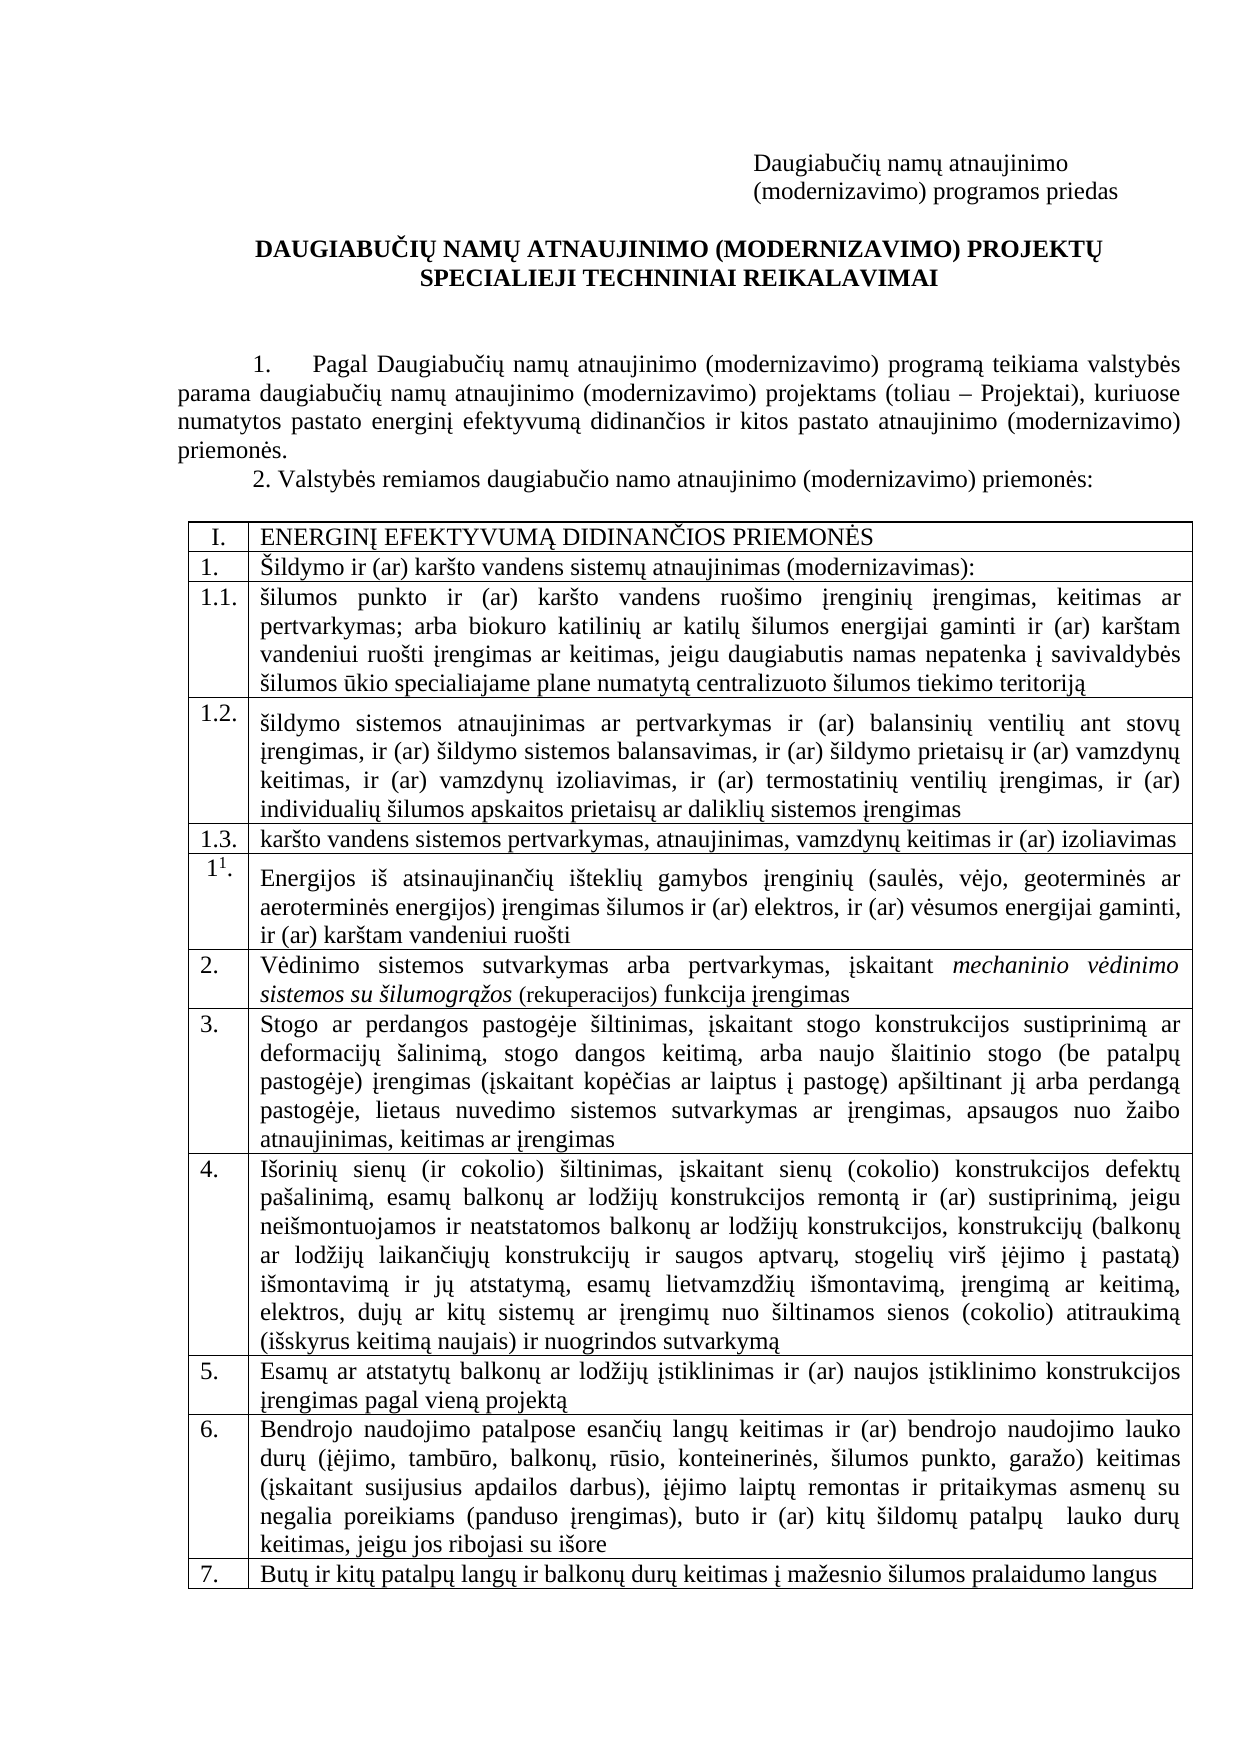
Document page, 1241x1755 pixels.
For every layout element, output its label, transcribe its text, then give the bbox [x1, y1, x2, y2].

table_cell Išorinių sienų (ir cokolio) šiltinimas, įskaitant sienų (cokolio) konstrukcijos defektų pašalinimą, esamų balkonų ar lodžijų konstrukcijos remontą ir (ar) sustiprinimą, jeigu neišmontuojamos ir neatstatomos balkonų ar lodžijų konstrukcijos, konstrukcijų (balkonų ar lodžijų laikančiųjų konstrukcijų ir saugos aptvarų, stogelių virš įėjimo į pastatą) išmontavimą ir jų atstatymą, esamų lietvamzdžių išmontavimą, įrengimą ar keitimą, elektros, dujų ar kitų sistemų ar įrengimų nuo šiltinamos sienos (cokolio) atitraukimą (išskyrus keitimą naujais) ir nuogrindos sutvarkymą [249, 1154, 1192, 1355]
table_cell Bendrojo naudojimo patalpose esančių langų keitimas ir (ar) bendrojo naudojimo lauko durų (įėjimo, tambūro, balkonų, rūsio, konteinerinės, šilumos punkto, garažo) keitimas (įskaitant susijusius apdailos darbus), įėjimo laiptų remontas ir pritaikymas asmenų su negalia poreikiams (panduso įrengimas), buto ir (ar) kitų šildomų patalpų lauko durų keitimas, jeigu jos ribojasi su išore [249, 1415, 1192, 1558]
table_cell 2. [189, 950, 248, 1008]
table_header ENERGINĮ EFEKTYVUMĄ DIDINANČIOS PRIEMONĖS [249, 523, 1192, 551]
table_cell Vėdinimo sistemos sutvarkymas arba pertvarkymas, įskaitant mechaninio vėdinimo sistemos su šilumogrąžos (rekuperacijos) funkcija įrengimas [249, 950, 1192, 1008]
table_cell Energijos iš atsinaujinančių išteklių gamybos įrenginių (saulės, vėjo, geoterminės ar aeroterminės energijos) įrengimas šilumos ir (ar) elektros, ir (ar) vėsumos energijai gaminti, ir (ar) karštam vandeniui ruošti [249, 854, 1192, 949]
text Daugiabučių namų atnaujinimo [753, 148, 1196, 176]
table_cell 4. [189, 1154, 248, 1355]
table_cell karšto vandens sistemos pertvarkymas, atnaujinimas, vamzdynų keitimas ir (ar) izoliavimas [249, 824, 1192, 852]
table_cell Esamų ar atstatytų balkonų ar lodžijų įstiklinimas ir (ar) naujos įstiklinimo konstrukcijos įrengimas pagal vieną projektą [249, 1356, 1192, 1413]
table_cell 7. [189, 1559, 248, 1588]
table_cell 1.1. [189, 582, 248, 697]
table_cell šildymo sistemos atnaujinimas ar pertvarkymas ir (ar) balansinių ventilių ant stovų įrengimas, ir (ar) šildymo sistemos balansavimas, ir (ar) šildymo prietaisų ir (ar) vamzdynų keitimas, ir (ar) vamzdynų izoliavimas, ir (ar) termostatinių ventilių įrengimas, ir (ar) individualių šilumos apskaitos prietaisų ar daliklių sistemos įrengimas [249, 698, 1192, 823]
table_cell 3. [189, 1009, 248, 1153]
table_cell 6. [189, 1415, 248, 1558]
text 2. Valstybės remiamos daugiabučio namo atnaujinimo (modernizavimo) priemonės: [252, 464, 1181, 493]
table_cell 5. [189, 1356, 248, 1413]
table_cell Šildymo ir (ar) karšto vandens sistemų atnaujinimas (modernizavimas): [249, 552, 1192, 581]
text 1. Pagal Daugiabučių namų atnaujinimo (modernizavimo) programą teikiama valstybės parama daugiabučių namų atnaujinimo (modernizavimo) projektams (toliau – Projektai), kuriuose numatytos pastato energinį efektyvumą didinančios ir kitos pastato atnaujinimo (modernizavimo) priemonės. [177, 349, 1181, 464]
table_cell Stogo ar perdangos pastogėje šiltinimas, įskaitant stogo konstrukcijos sustiprinimą ar deformacijų šalinimą, stogo dangos keitimą, arba naujo šlaitinio stogo (be patalpų pastogėje) įrengimas (įskaitant kopėčias ar laiptus į pastogę) apšiltinant jį arba perdangą pastogėje, lietaus nuvedimo sistemos sutvarkymas ar įrengimas, apsaugos nuo žaibo atnaujinimas, keitimas ar įrengimas [249, 1009, 1192, 1153]
table_cell 1.2. [189, 698, 248, 823]
text (modernizavimo) programos priedas [753, 176, 1196, 205]
table_cell 1.3. [189, 824, 248, 852]
text DAUGIABUČIŲ NAMŲ ATNAUJINIMO (MODERNIZAVIMO) PROJEKTŲ SPECIALIEJI TECHNINIAI REIKALAVIMAI [177, 234, 1181, 291]
table_cell šilumos punkto ir (ar) karšto vandens ruošimo įrenginių įrengimas, keitimas ar pertvarkymas; arba biokuro katilinių ar katilų šilumos energijai gaminti ir (ar) karštam vandeniui ruošti įrengimas ar keitimas, jeigu daugiabutis namas nepatenka į savivaldybės šilumos ūkio specialiajame plane numatytą centralizuoto šilumos tiekimo teritoriją [249, 582, 1192, 697]
table_header I. [189, 523, 248, 551]
table_cell 1. [189, 552, 248, 581]
table_cell 11. [189, 854, 248, 949]
table_cell Butų ir kitų patalpų langų ir balkonų durų keitimas į mažesnio šilumos pralaidumo langus [249, 1559, 1192, 1588]
